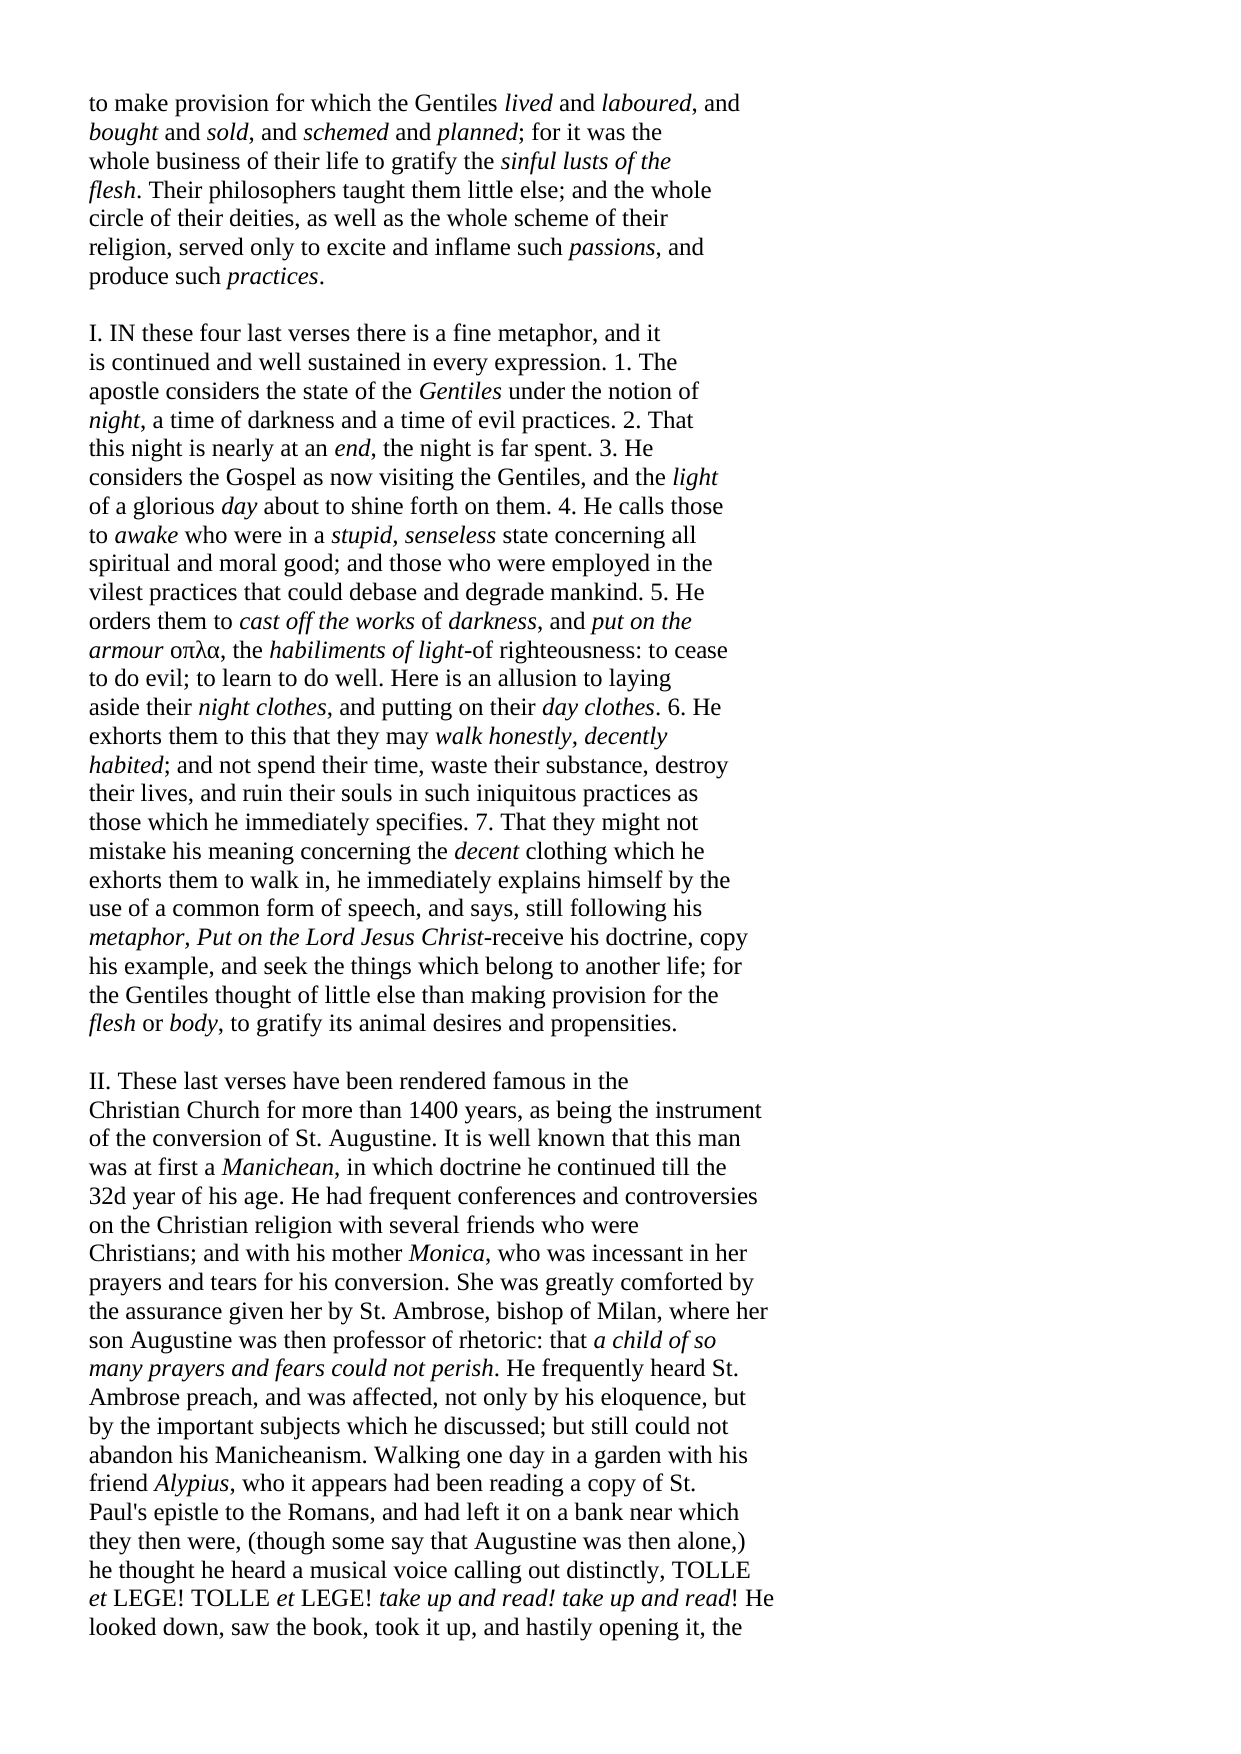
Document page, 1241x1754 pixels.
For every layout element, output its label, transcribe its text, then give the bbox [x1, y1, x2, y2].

text to make provision for which the Gentiles lived and laboured, and bought and sold, and schemed and planned; for it was the whole business of their life to gratify the sinful lusts of the flesh. Their philosophers taught them little else; and the whole circle of their deities, as well as the whole scheme of their religion, served only to excite and inflame such passions, and produce such practices. I. IN these four last verses there is a fine metaphor, and it is continued and well sustained in every expression. 1. The apostle considers the state of the Gentiles under the notion of night, a time of darkness and a time of evil practices. 2. That this night is nearly at an end, the night is far spent. 3. He considers the Gospel as now visiting the Gentiles, and the light of a glorious day about to shine forth on them. 4. He calls those to awake who were in a stupid, senseless state concerning all spiritual and moral good; and those who were employed in the vilest practices that could debase and degrade mankind. 5. He orders them to cast off the works of darkness, and put on the armour οπλα, the habiliments of light-of righteousness: to cease to do evil; to learn to do well. Here is an allusion to laying aside their night clothes, and putting on their day clothes. 6. He exhorts them to this that they may walk honestly, decently habited; and not spend their time, waste their substance, destroy their lives, and ruin their souls in such iniquitous practices as those which he immediately specifies. 7. That they might not mistake his meaning concerning the decent clothing which he exhorts them to walk in, he immediately explains himself by the use of a common form of speech, and says, still following his metaphor, Put on the Lord Jesus Christ-receive his doctrine, copy his example, and seek the things which belong to another life; for the Gentiles thought of little else than making provision for the flesh or body, to gratify its animal desires and propensities. II. These last verses have been rendered famous in the Christian Church for more than 1400 years, as being the instrument of the conversion of St. Augustine. It is well known that this man was at first a Manichean, in which doctrine he continued till the 32d year of his age. He had frequent conferences and controversies on the Christian religion with several friends who were Christians; and with his mother Monica, who was incessant in her prayers and tears for his conversion. She was greatly comforted by the assurance given her by St. Ambrose, bishop of Milan, where her son Augustine was then professor of rhetoric: that a child of so many prayers and fears could not perish. He frequently heard St. Ambrose preach, and was affected, not only by his eloquence, but by the important subjects which he discussed; but still could not abandon his Manicheanism. Walking one day in a garden with his friend Alypius, who it appears had been reading a copy of St. Paul's epistle to the Romans, and had left it on a bank near which they then were, (though some say that Augustine was then alone,) he thought he heard a musical voice calling out distinctly, TOLLE et LEGE! TOLLE et LEGE! take up and read! take up and read! He looked down, saw the book, took it up, and hastily opening it, the [88, 88, 1152, 1641]
